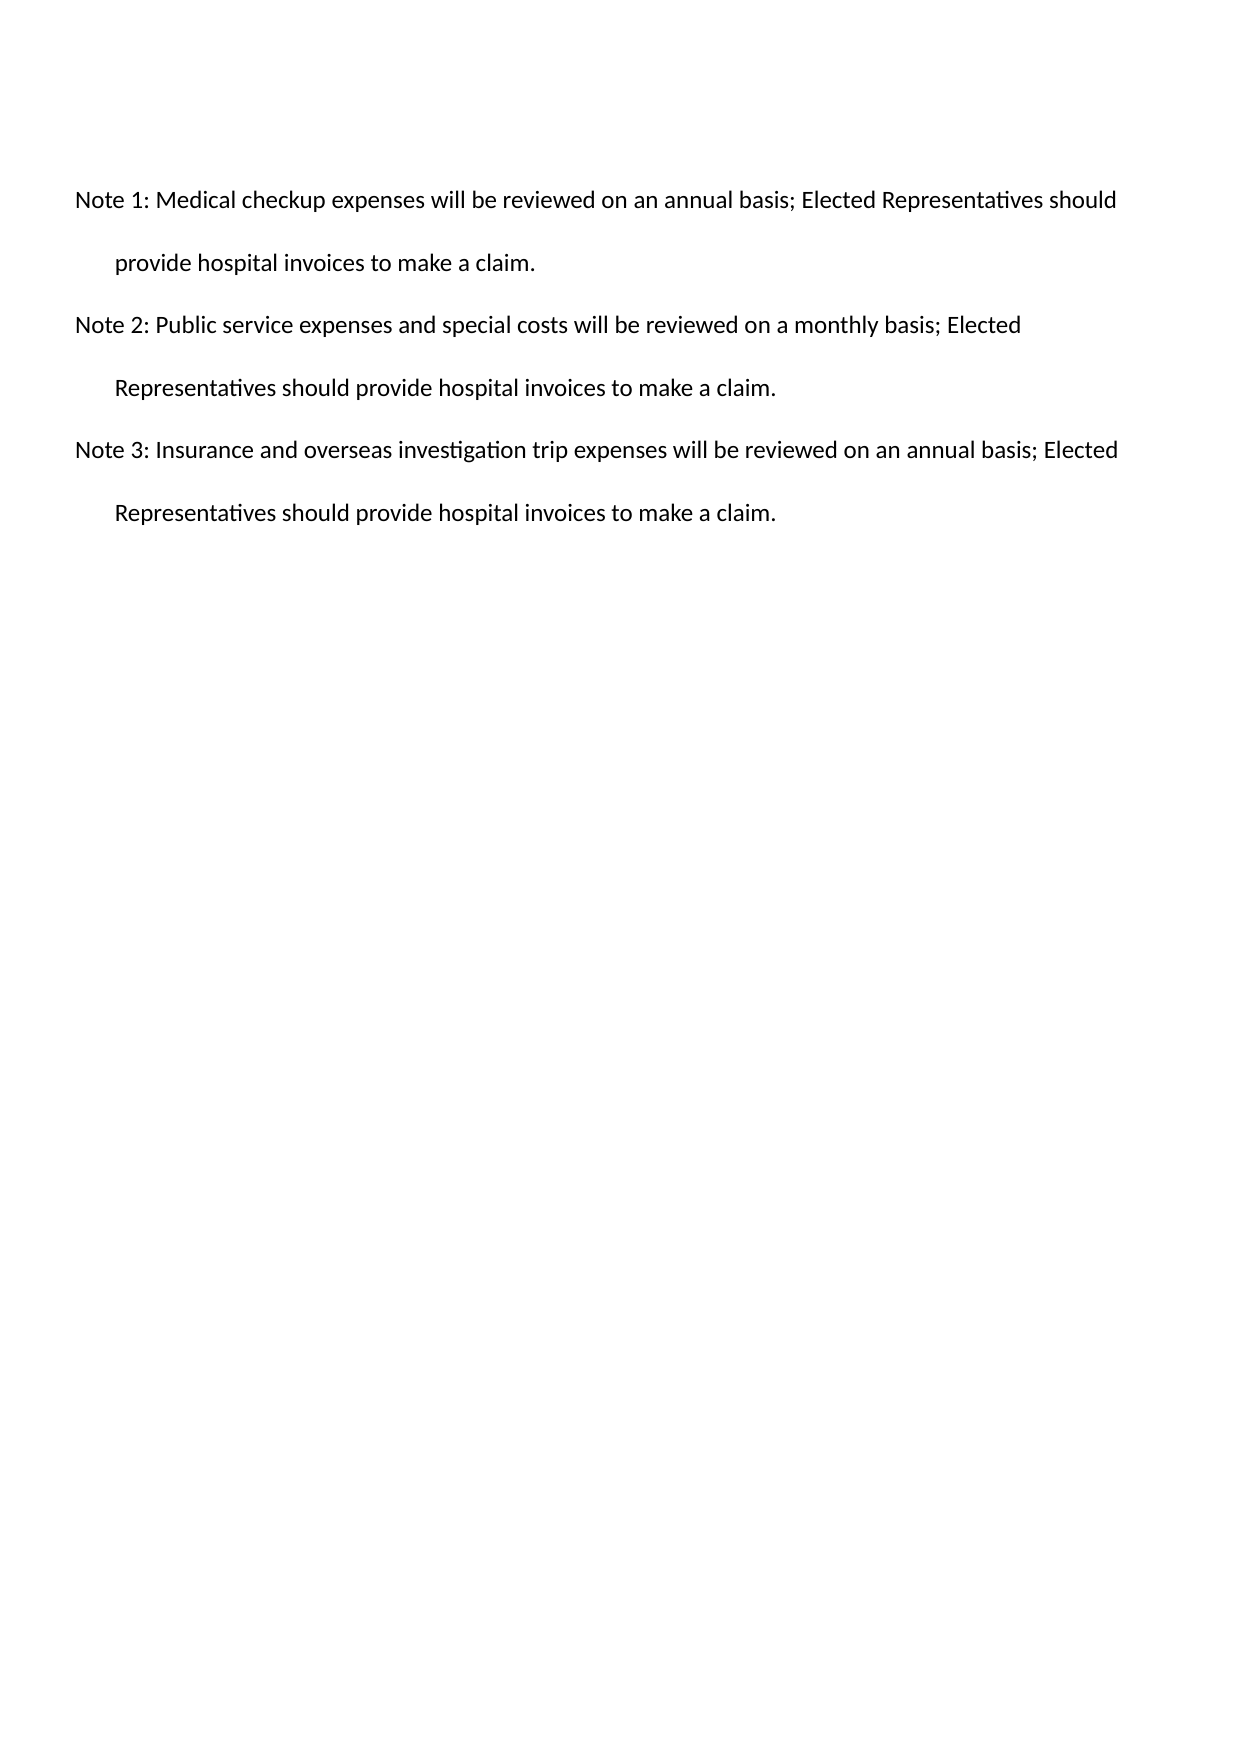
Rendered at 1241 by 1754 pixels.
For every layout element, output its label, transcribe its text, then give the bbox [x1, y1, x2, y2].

text Note 1: Medical checkup expenses will be reviewed on an annual basis; Elected Representatives should [75, 158, 1165, 221]
text Note 3: Insurance and overseas investigation trip expenses will be reviewed on an annual basis; Elected [75, 408, 1165, 471]
text Representatives should provide hospital invoices to make a claim. [75, 471, 1165, 533]
text Representatives should provide hospital invoices to make a claim. [75, 346, 1165, 408]
text provide hospital invoices to make a claim. [75, 221, 1165, 283]
text Note 2: Public service expenses and special costs will be reviewed on a monthly basis; Elected [75, 283, 1165, 346]
